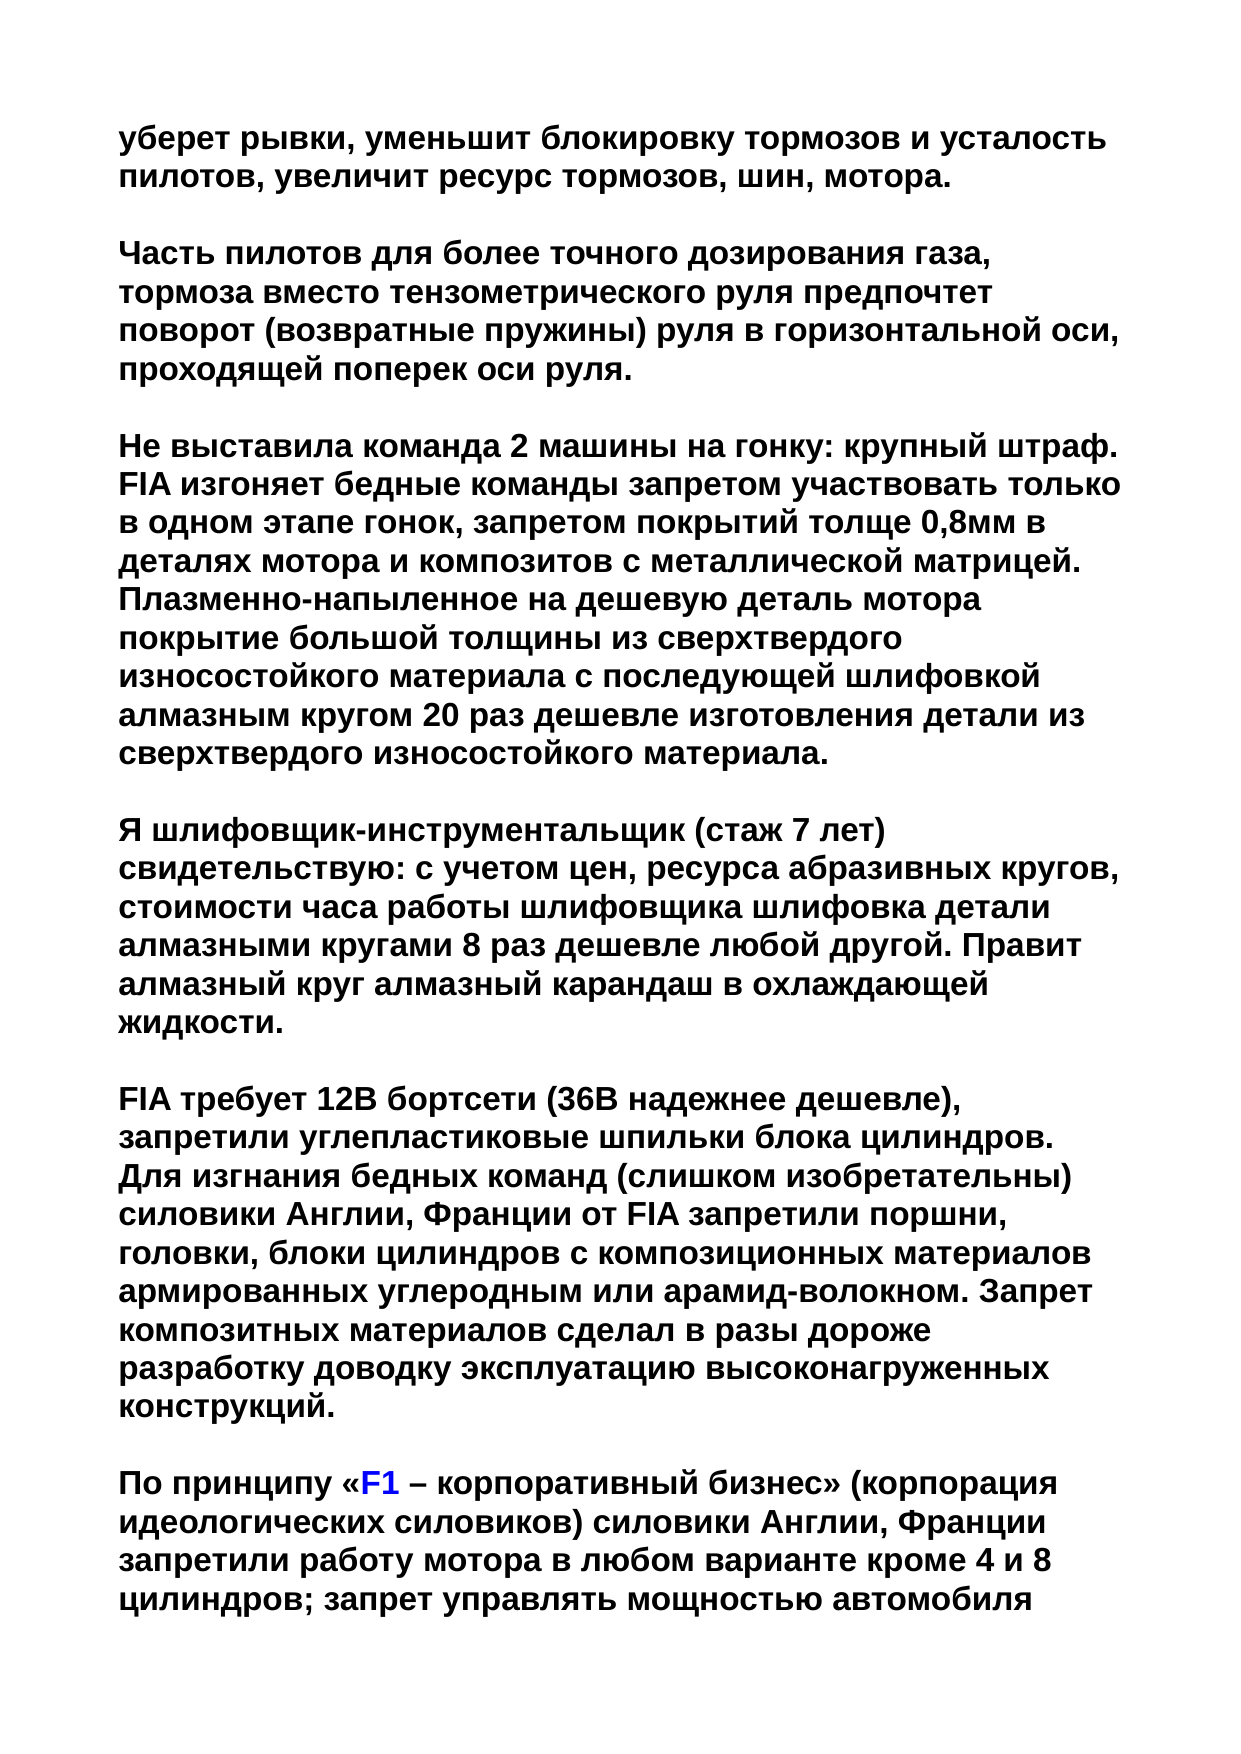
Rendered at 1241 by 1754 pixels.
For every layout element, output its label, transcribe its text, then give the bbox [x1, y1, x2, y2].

text FIA требует 12В бортсети (36В надежнее дешевле), запретили углепластиковые шпильки блока цилиндров. Для изгнания бедных команд (слишком изобретательны) силовики Англии, Франции от FIA запретили поршни, головки, блоки цилиндров с композиционных материалов армированных углеродным или арамид-волокном. Запрет композитных материалов сделал в разы дороже разработку доводку эксплуатацию высоконагруженных конструкций. [118, 1079, 1122, 1425]
text По принципу «F1 – корпоративный бизнес» (корпорация идеологических силовиков) силовики Англии, Франции запретили работу мотора в любом варианте кроме 4 и 8 цилиндров; запрет управлять мощностью автомобиля [118, 1463, 1122, 1617]
text Часть пилотов для более точного дозирования газа, тормоза вместо тензометрического руля предпочтет поворот (возвратные пружины) руля в горизонтальной оси, проходящей поперек оси руля. [118, 233, 1122, 387]
text Не выставила команда 2 машины на гонку: крупный штраф. FIA изгоняет бедные команды запретом участвовать только в одном этапе гонок, запретом покрытий толще 0,8мм в деталях мотора и композитов с металлической матрицей. Плазменно-напыленное на дешевую деталь мотора покрытие большой толщины из сверхтвердого износостойкого материала с последующей шлифовкой алмазным кругом 20 раз дешевле изготовления детали из сверхтвердого износостойкого материала. [118, 426, 1122, 772]
text Я шлифовщик-инструментальщик (стаж 7 лет) свидетельствую: с учетом цен, ресурса абразивных кругов, стоимости часа работы шлифовщика шлифовка детали алмазными кругами 8 раз дешевле любой другой. Правит алмазный круг алмазный карандаш в охлаждающей жидкости. [118, 810, 1122, 1041]
text уберет рывки, уменьшит блокировку тормозов и усталость пилотов, увеличит ресурс тормозов, шин, мотора. [118, 118, 1122, 195]
